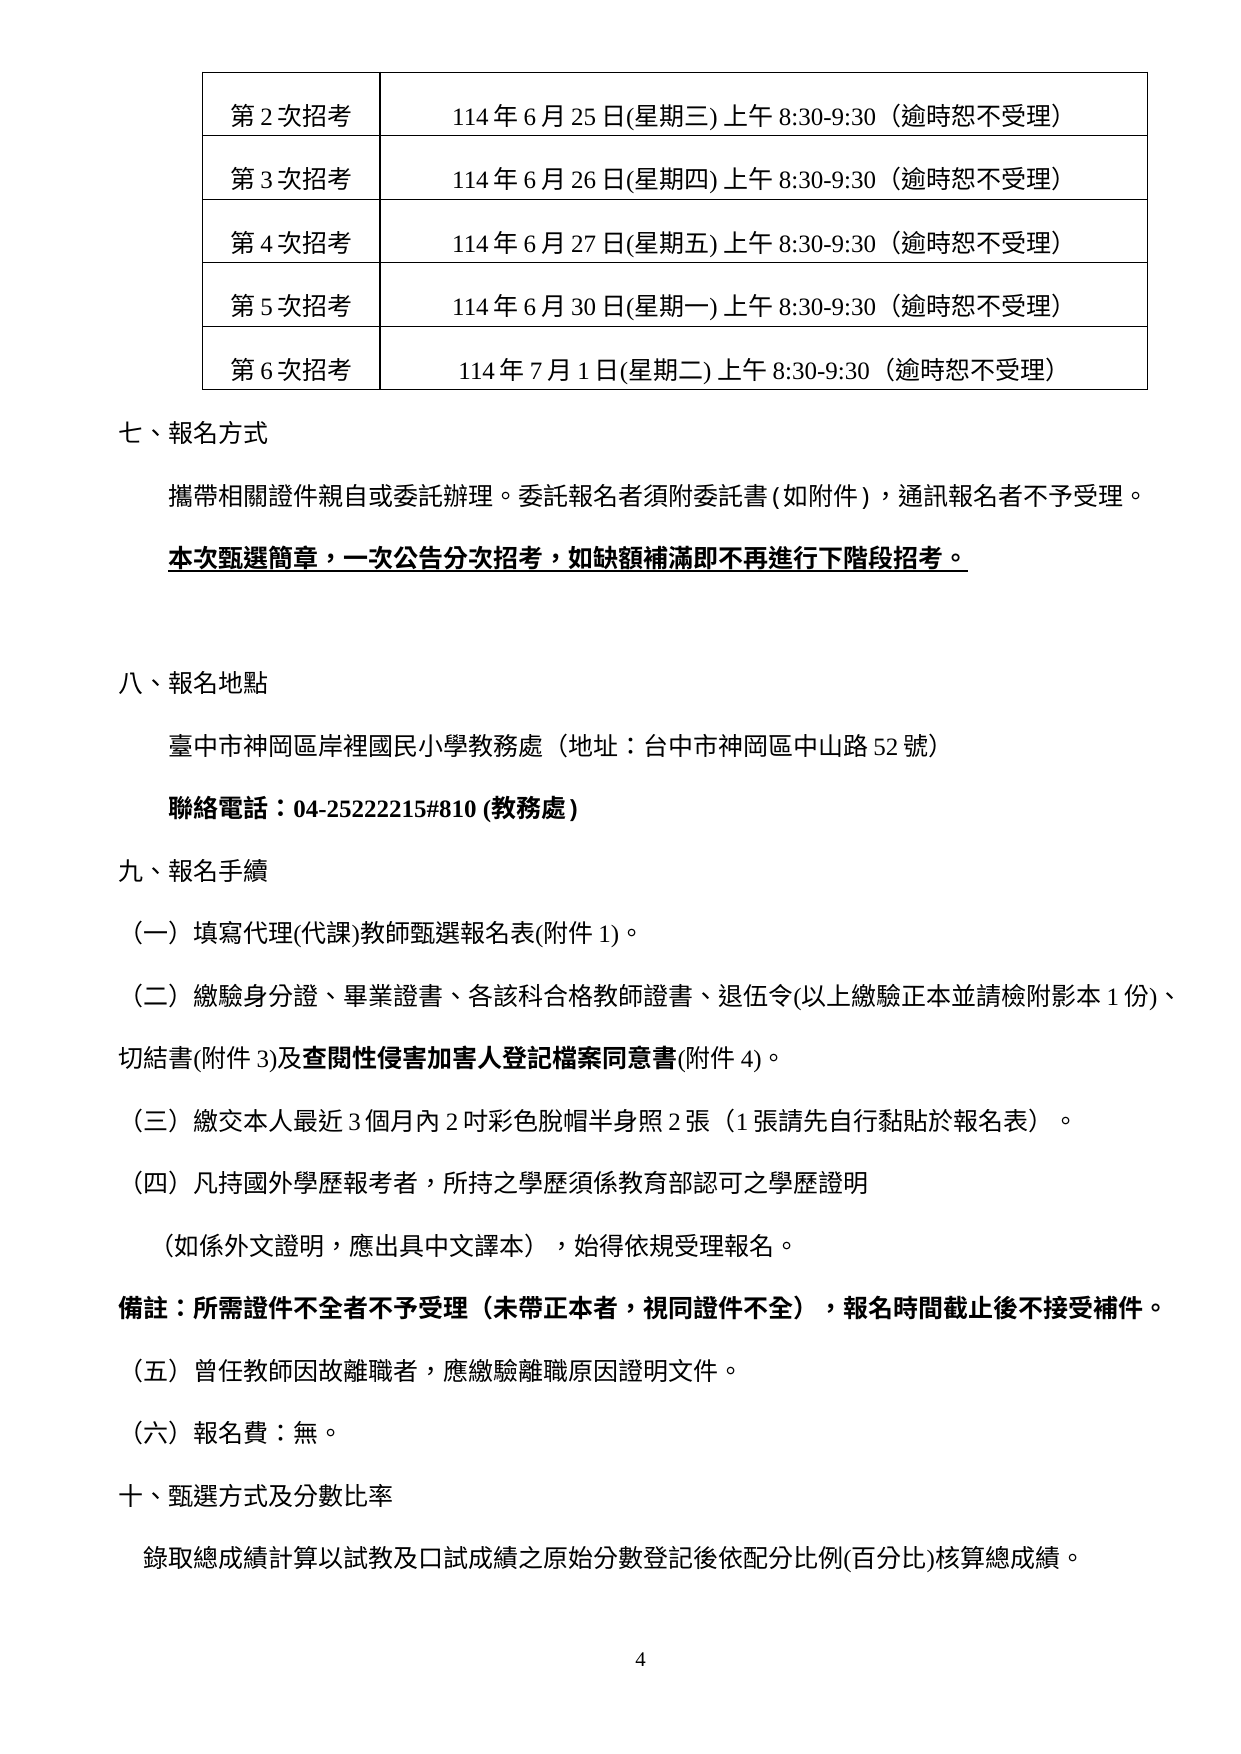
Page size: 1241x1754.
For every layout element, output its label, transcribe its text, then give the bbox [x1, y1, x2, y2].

text 八、報名地點 臺中市神岡區岸裡國民小學教務處（地址：台中市神岡區中山路52號） [118, 640, 1162, 765]
text （二）繳驗身分證、畢業證書、各該科合格教師證書、退伍令(以上繳驗正本並請檢附影本1份)、切結書(附件3)及查閱性侵害加害人登記檔案同意書(附件4)。 [118, 953, 1162, 1078]
text 七、報名方式 攜帶相關證件親自或委託辦理。委託報名者須附委託書(如附件)，通訊報名者不予受理。本次甄選簡章，一次公告分次招考，如缺額補滿即不再進行下階段招考。 [118, 390, 1162, 578]
table_cell 114年6月25日(星期三) 上午8:30-9:30（逾時恕不受理） [381, 73, 1147, 135]
table_cell 114年6月27日(星期五) 上午8:30-9:30（逾時恕不受理） [381, 200, 1147, 262]
text 聯絡電話：04-25222215#810 (教務處) [118, 765, 1162, 828]
table_cell 114年6月26日(星期四) 上午8:30-9:30（逾時恕不受理） [381, 136, 1147, 199]
table_cell 114年6月30日(星期一) 上午8:30-9:30（逾時恕不受理） [381, 263, 1147, 326]
text 十、甄選方式及分數比率 [118, 1453, 1162, 1515]
text 錄取總成績計算以試教及口試成績之原始分數登記後依配分比例(百分比)核算總成績。 [118, 1515, 1162, 1578]
text （三）繳交本人最近3個月內2吋彩色脫帽半身照2張（1張請先自行黏貼於報名表）。 [118, 1078, 1162, 1140]
text 九、報名手續 [118, 828, 1162, 890]
text （一）填寫代理(代課)教師甄選報名表(附件1)。 [118, 890, 1162, 953]
text （四）凡持國外學歷報考者，所持之學歷須係教育部認可之學歷證明 [118, 1140, 1162, 1203]
table_cell 第6次招考 [203, 327, 379, 389]
table_cell 第2次招考 [203, 73, 379, 135]
text 備註：所需證件不全者不予受理（未帶正本者，視同證件不全），報名時間截止後不接受補件。 [118, 1265, 1162, 1328]
table_cell 第3次招考 [203, 136, 379, 199]
table_cell 第5次招考 [203, 263, 379, 326]
text （如係外文證明，應出具中文譯本），始得依規受理報名。 [118, 1203, 1162, 1265]
text （六）報名費：無。 [118, 1390, 1162, 1453]
table_cell 114年7月1日(星期二) 上午8:30-9:30（逾時恕不受理） [381, 327, 1147, 389]
text （五）曾任教師因故離職者，應繳驗離職原因證明文件。 [118, 1328, 1162, 1390]
table_cell 第4次招考 [203, 200, 379, 262]
